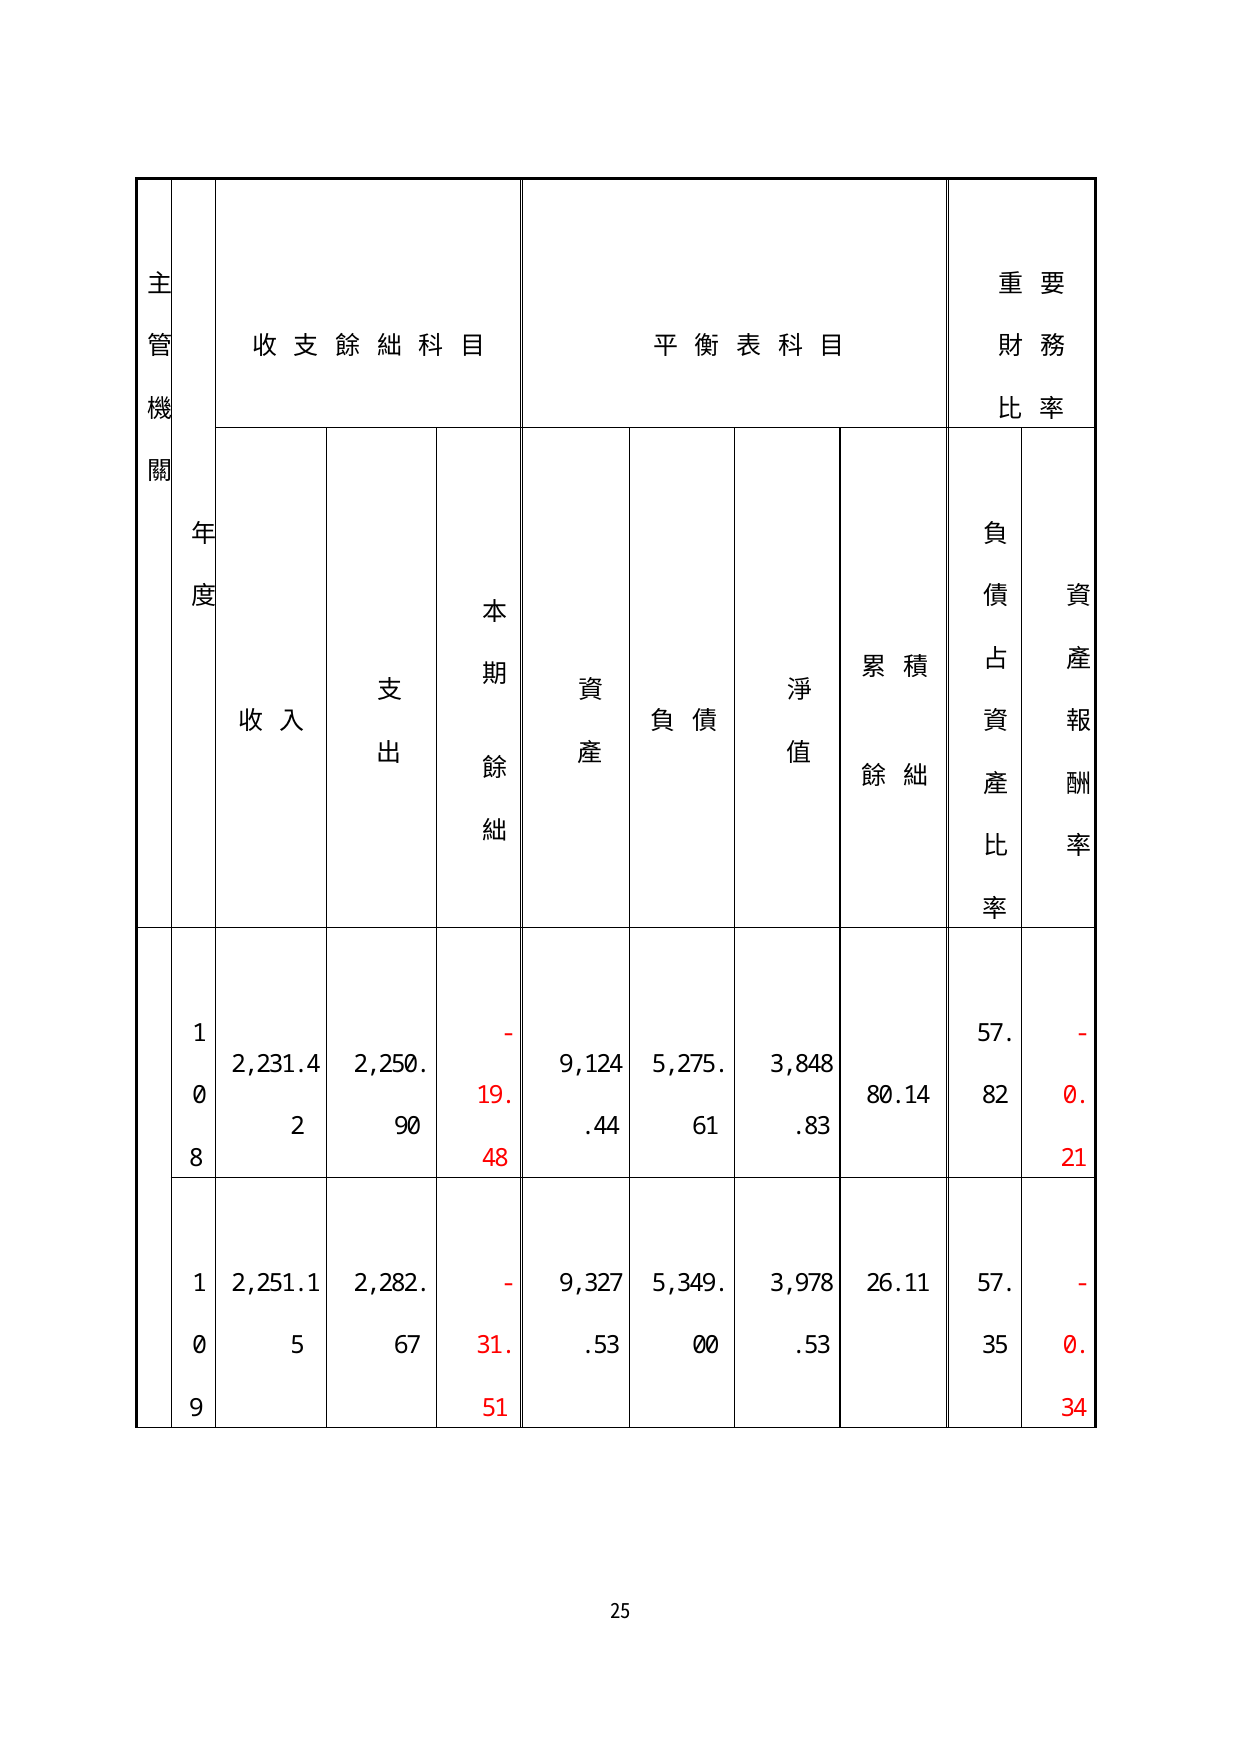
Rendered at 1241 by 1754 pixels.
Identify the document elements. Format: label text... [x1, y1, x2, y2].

table_cell 資產報酬率 [1022, 428, 1094, 927]
table_cell 80.14 [841, 928, 946, 1177]
table_cell 支出 [327, 428, 436, 927]
table_cell 負債 [630, 428, 734, 927]
table_cell 3,978.53 [735, 1178, 839, 1427]
table_cell 負債占資產比率 [949, 428, 1021, 927]
table_header 重要財務比率 [949, 180, 1094, 427]
table_cell 9,124.44 [523, 928, 629, 1177]
table_cell 3,848.83 [735, 928, 839, 1177]
table_cell 淨值 [735, 428, 839, 927]
table_cell 2,231.42 [216, 928, 326, 1177]
table_cell 2,251.15 [216, 1178, 326, 1427]
table_cell 5,275.61 [630, 928, 734, 1177]
table_header 平衡表科目 [523, 180, 946, 427]
table_cell 109 [172, 1178, 215, 1427]
table_cell 26.11 [841, 1178, 946, 1427]
table_cell 9,327.53 [523, 1178, 629, 1427]
table_header 收支餘絀科目 [216, 180, 520, 427]
table_cell 57.35 [949, 1178, 1021, 1427]
table_cell [138, 928, 171, 1427]
table_cell -19.48 [437, 928, 520, 1177]
table_cell 5,349.00 [630, 1178, 734, 1427]
table_header 年度 [172, 180, 215, 927]
table_cell 收入 [216, 428, 326, 927]
table_cell 資產 [523, 428, 629, 927]
table_cell 2,250.90 [327, 928, 436, 1177]
table_cell 本期 餘絀 [437, 428, 520, 927]
table_cell -31.51 [437, 1178, 520, 1427]
table_header 主管機關 [138, 180, 171, 927]
table_cell 累積 餘絀 [841, 428, 946, 927]
table_cell -0.21 [1022, 928, 1094, 1177]
table_cell 57.82 [949, 928, 1021, 1177]
table_cell 2,282.67 [327, 1178, 436, 1427]
table_cell -0.34 [1022, 1178, 1094, 1427]
table_cell 108 [172, 928, 215, 1177]
